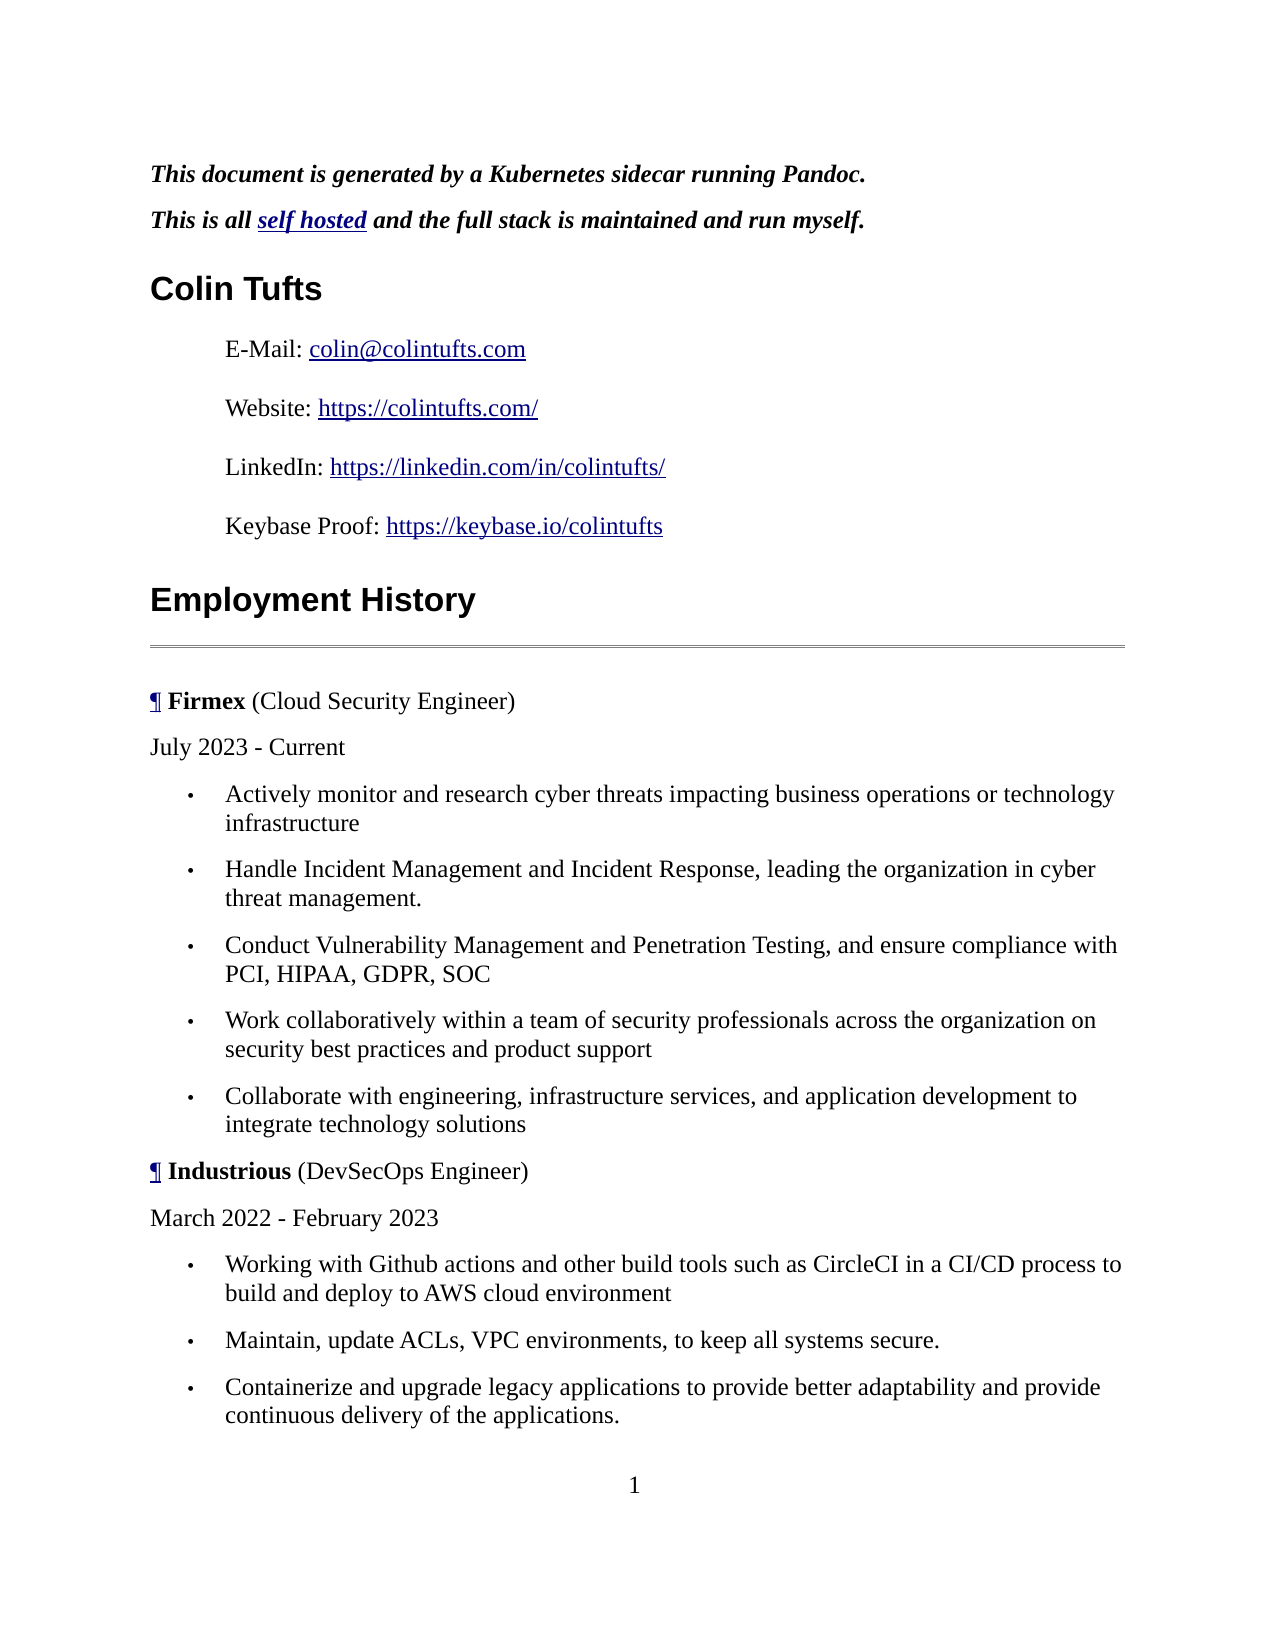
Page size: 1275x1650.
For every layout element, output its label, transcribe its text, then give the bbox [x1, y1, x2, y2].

list Maintain, update ACLs, VPC environments, to keep all systems secure. [187, 1325, 1125, 1354]
list Actively monitor and research cyber threats impacting business operations or technology infrastructure [187, 779, 1125, 837]
text Website: https://colintufts.com/ [225, 393, 1125, 422]
subtitle Colin Tufts [150, 268, 1125, 307]
list Containerize and upgrade legacy applications to provide better adaptability and provide continuous delivery of the applications. [187, 1372, 1125, 1429]
text March 2022 - February 2023 [150, 1203, 1125, 1232]
text This document is generated by a Kubernetes sidecar running Pandoc. [150, 159, 1125, 188]
text ¶ Industrious (DevSecOps Engineer) [150, 1156, 1125, 1185]
text ¶ Firmex (Cloud Security Engineer) [150, 686, 1125, 714]
text E-Mail: colin@colintufts.com [225, 334, 1125, 363]
subtitle Employment History [150, 579, 1125, 618]
text LinkedIn: https://linkedin.com/in/colintufts/ [225, 452, 1125, 481]
text July 2023 - Current [150, 732, 1125, 761]
text Keybase Proof: https://keybase.io/colintufts [225, 511, 1125, 539]
list Conduct Vulnerability Management and Penetration Testing, and ensure compliance with PCI, HIPAA, GDPR, SOC [187, 930, 1125, 987]
list Working with Github actions and other build tools such as CircleCI in a CI/CD process to build and deploy to AWS cloud environment [187, 1249, 1125, 1307]
list Handle Incident Management and Incident Response, leading the organization in cyber threat management. [187, 854, 1125, 912]
list Work collaboratively within a team of security professionals across the organization on security best practices and product support [187, 1005, 1125, 1063]
list Collaborate with engineering, infrastructure services, and application development to integrate technology solutions [187, 1081, 1125, 1138]
text This is all self hosted and the full stack is maintained and run myself. [150, 206, 1125, 234]
